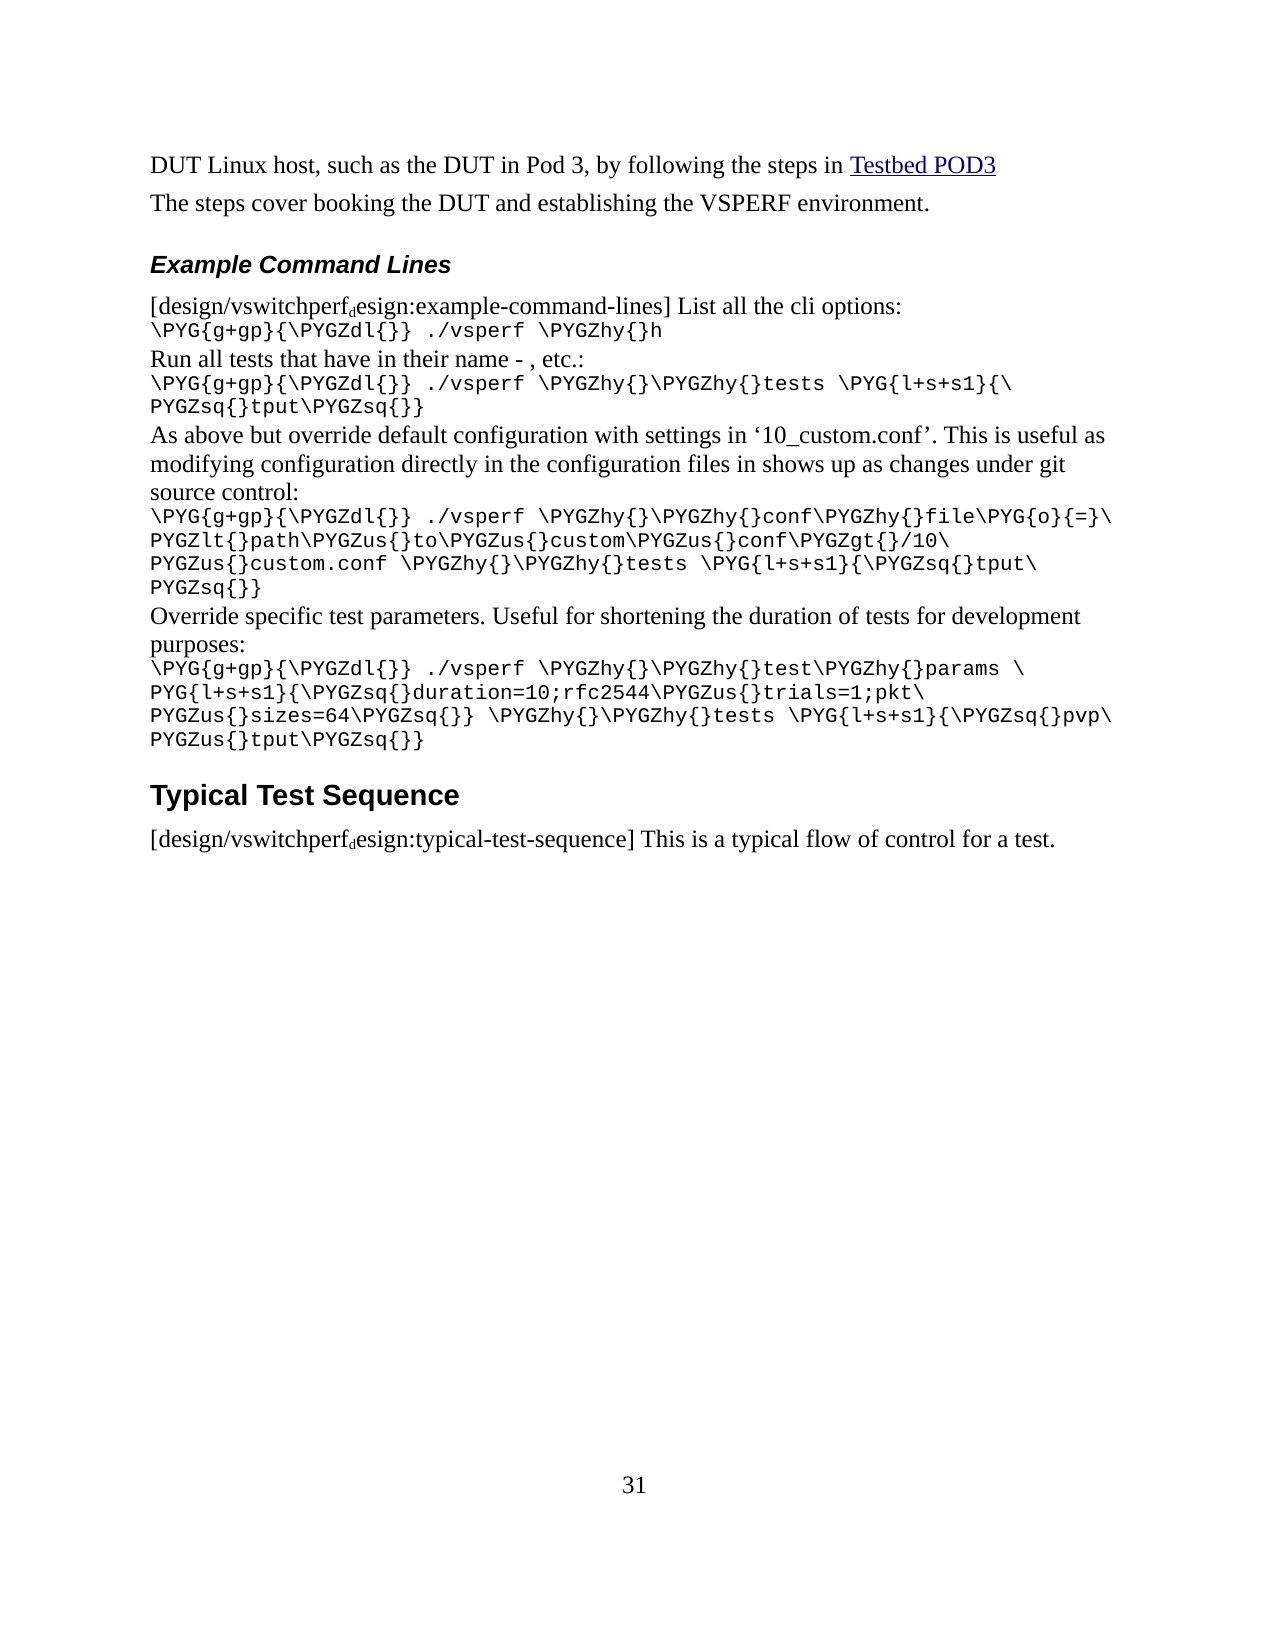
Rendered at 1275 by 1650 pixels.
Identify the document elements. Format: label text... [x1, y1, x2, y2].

text The steps cover booking the DUT and establishing the VSPERF environment. [150, 188, 1125, 216]
text DUT Linux host, such as the DUT in Pod 3, by following the steps in Testbed POD3 [150, 150, 1125, 179]
text \PYG{g+gp}{\PYGZdl{}} ./vsperf \PYGZhy{}\PYGZhy{}conf\PYGZhy{}file\PYG{o}{=}\PYGZlt{}path\PYGZus{}to\PYGZus{}custom\PYGZus{}conf\PYGZgt{}/10\PYGZus{}custom.conf \PYGZhy{}\PYGZhy{}tests \PYG{l+s+s1}{\PYGZsq{}tput\PYGZsq{}} [150, 506, 1125, 601]
text [design/vswitchperfdesign:typical-test-sequence] This is a typical flow of control for a test. [150, 824, 1125, 853]
text \PYG{g+gp}{\PYGZdl{}} ./vsperf \PYGZhy{}\PYGZhy{}test\PYGZhy{}params \PYG{l+s+s1}{\PYGZsq{}duration=10;rfc2544\PYGZus{}trials=1;pkt\PYGZus{}sizes=64\PYGZsq{}} \PYGZhy{}\PYGZhy{}tests \PYG{l+s+s1}{\PYGZsq{}pvp\PYGZus{}tput\PYGZsq{}} [150, 658, 1125, 753]
text \PYG{g+gp}{\PYGZdl{}} ./vsperf \PYGZhy{}\PYGZhy{}tests \PYG{l+s+s1}{\PYGZsq{}tput\PYGZsq{}} [150, 373, 1125, 420]
text Run all tests that have in their name - , etc.: [150, 344, 1125, 373]
text Override specific test parameters. Useful for shortening the duration of tests for development purposes: [150, 601, 1125, 658]
text \PYG{g+gp}{\PYGZdl{}} ./vsperf \PYGZhy{}h [150, 320, 1125, 344]
subtitle Typical Test Sequence [150, 778, 1125, 811]
subtitle Example Command Lines [150, 250, 1125, 279]
text As above but override default configuration with settings in ‘10_custom.conf’. This is useful as modifying configuration directly in the configuration files in shows up as changes under git source control: [150, 420, 1125, 506]
text [design/vswitchperfdesign:example-command-lines] List all the cli options: [150, 291, 1125, 320]
